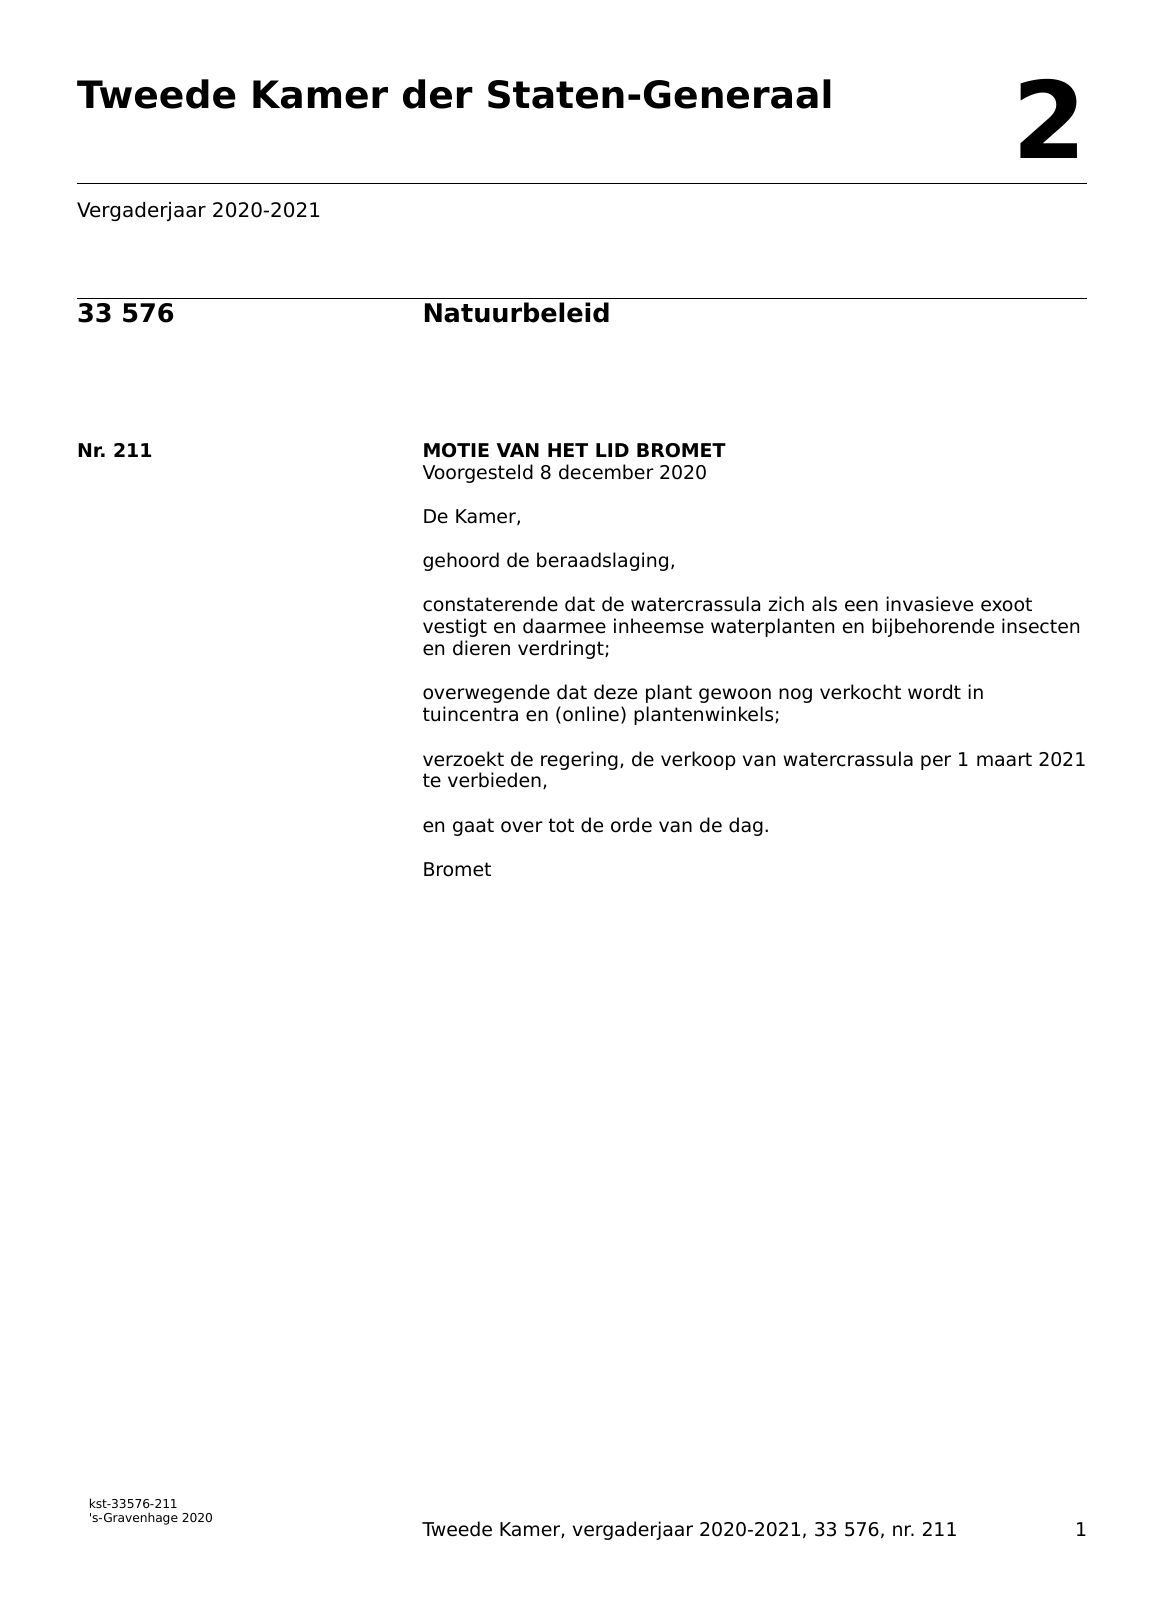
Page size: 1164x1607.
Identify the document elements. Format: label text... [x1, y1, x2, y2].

subtitle 33 576 Natuurbeleid [77, 299, 1087, 329]
text Bromet [422, 859, 1087, 881]
text constaterende dat de watercrassula zich als een invasieve exoot vestigt en daarmee inheemse waterplanten en bijbehorende insecten en dieren verdringt; [422, 594, 1087, 660]
text kst-33576-211 [88, 1497, 323, 1511]
text verzoekt de regering, de verkoop van watercrassula per 1 maart 2021 te verbieden, [422, 748, 1087, 792]
subtitle Nr. 211 MOTIE VAN HET LID BROMET [77, 440, 1087, 462]
text gehoord de beraadslaging, [422, 550, 1087, 572]
text De Kamer, [422, 506, 1087, 528]
text Voorgesteld 8 december 2020 [422, 462, 1087, 484]
text overwegende dat deze plant gewoon nog verkocht wordt in tuincentra en (online) plantenwinkels; [422, 682, 1087, 726]
text en gaat over tot de orde van de dag. [422, 814, 1087, 837]
table_header 2 [886, 59, 1087, 183]
table_cell Vergaderjaar 2020-2021 [77, 184, 1087, 298]
table_header Tweede Kamer der Staten-Generaal [77, 59, 886, 183]
text 's-Gravenhage 2020 [88, 1511, 323, 1525]
